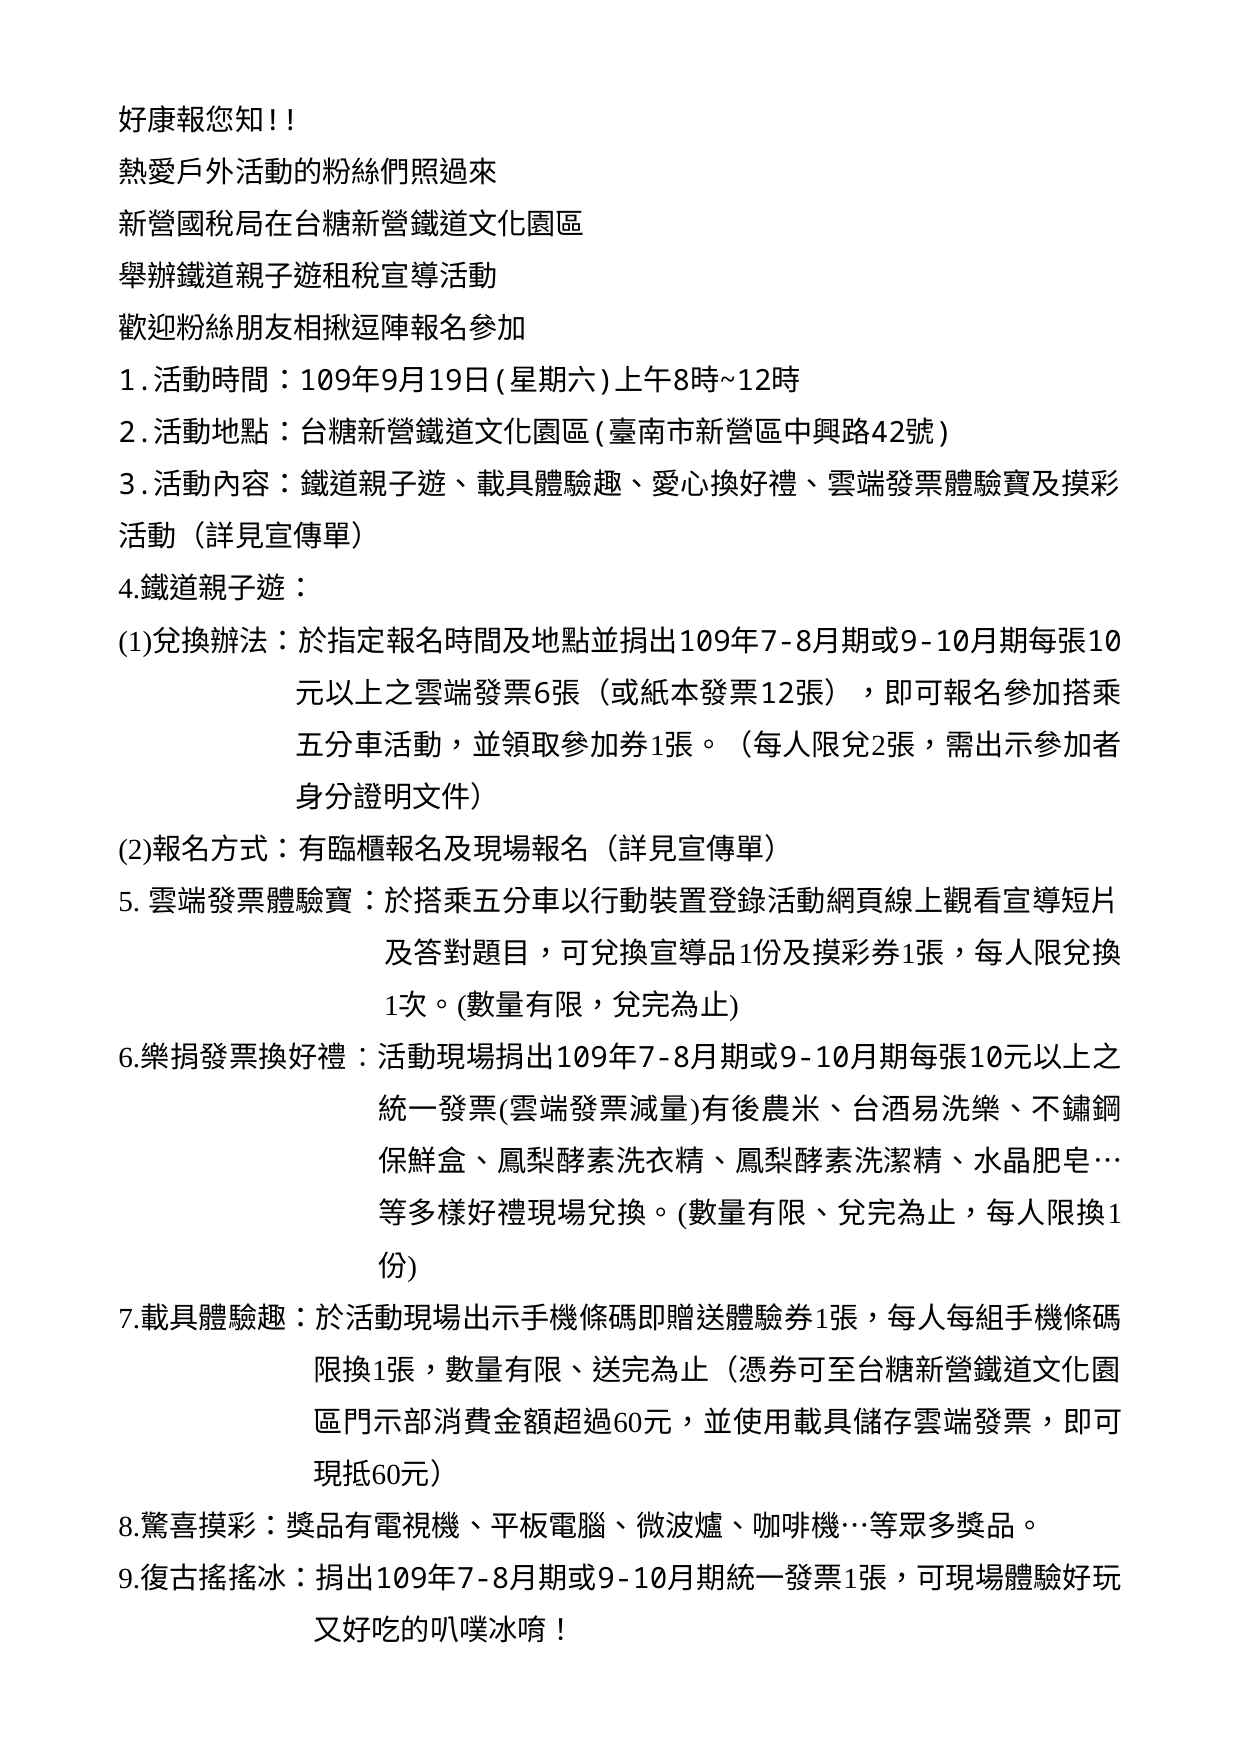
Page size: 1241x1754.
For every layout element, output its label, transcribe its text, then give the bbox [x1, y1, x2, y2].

text 7.載具體驗趣：於活動現場出示手機條碼即贈送體驗券1張，每人每組手機條碼限換1張，數量有限、送完為止（憑券可至台糖新營鐵道文化園區門示部消費金額超過60元，並使用載具儲存雲端發票，即可現抵60元） [118, 1286, 1122, 1495]
text 2.活動地點：台糖新營鐵道文化園區(臺南市新營區中興路42號) [118, 401, 1122, 453]
text (2)報名方式：有臨櫃報名及現場報名（詳見宣傳單） [118, 818, 1122, 870]
text 新營國稅局在台糖新營鐵道文化園區 [118, 193, 1122, 245]
text (1)兌換辦法：於指定報名時間及地點並捐出109年7-8月期或9-10月期每張10元以上之雲端發票6張（或紙本發票12張），即可報名參加搭乘五分車活動，並領取參加券1張。（每人限兌2張，需出示參加者身分證明文件） [118, 609, 1122, 818]
text 8.驚喜摸彩：獎品有電視機、平板電腦、微波爐、咖啡機…等眾多獎品。 [118, 1495, 1122, 1547]
text 3.活動內容：鐵道親子遊、載具體驗趣、愛心換好禮、雲端發票體驗寶及摸彩活動（詳見宣傳單） [118, 453, 1122, 557]
text 4.鐵道親子遊： [118, 557, 1122, 609]
text 5. 雲端發票體驗寶：於搭乘五分車以行動裝置登錄活動網頁線上觀看宣導短片及答對題目，可兌換宣導品1份及摸彩券1張，每人限兌換1次。(數量有限，兌完為止) [118, 870, 1122, 1026]
text 9.復古搖搖冰：捐出109年7-8月期或9-10月期統一發票1張，可現場體驗好玩又好吃的叭噗冰唷！ [118, 1547, 1122, 1651]
text 6.樂捐發票換好禮：活動現場捐出109年7-8月期或9-10月期每張10元以上之統一發票(雲端發票減量)有後農米、台酒易洗樂、不鏽鋼保鮮盒、鳳梨酵素洗衣精、鳳梨酵素洗潔精、水晶肥皂…等多樣好禮現場兌換。(數量有限、兌完為止，每人限換1份) [118, 1026, 1122, 1286]
text 舉辦鐵道親子遊租稅宣導活動 [118, 245, 1122, 297]
text 好康報您知!! [118, 88, 1122, 141]
text 熱愛戶外活動的粉絲們照過來 [118, 141, 1122, 193]
text 1.活動時間：109年9月19日(星期六)上午8時~12時 [118, 349, 1122, 401]
text 歡迎粉絲朋友相揪逗陣報名參加 [118, 297, 1122, 349]
